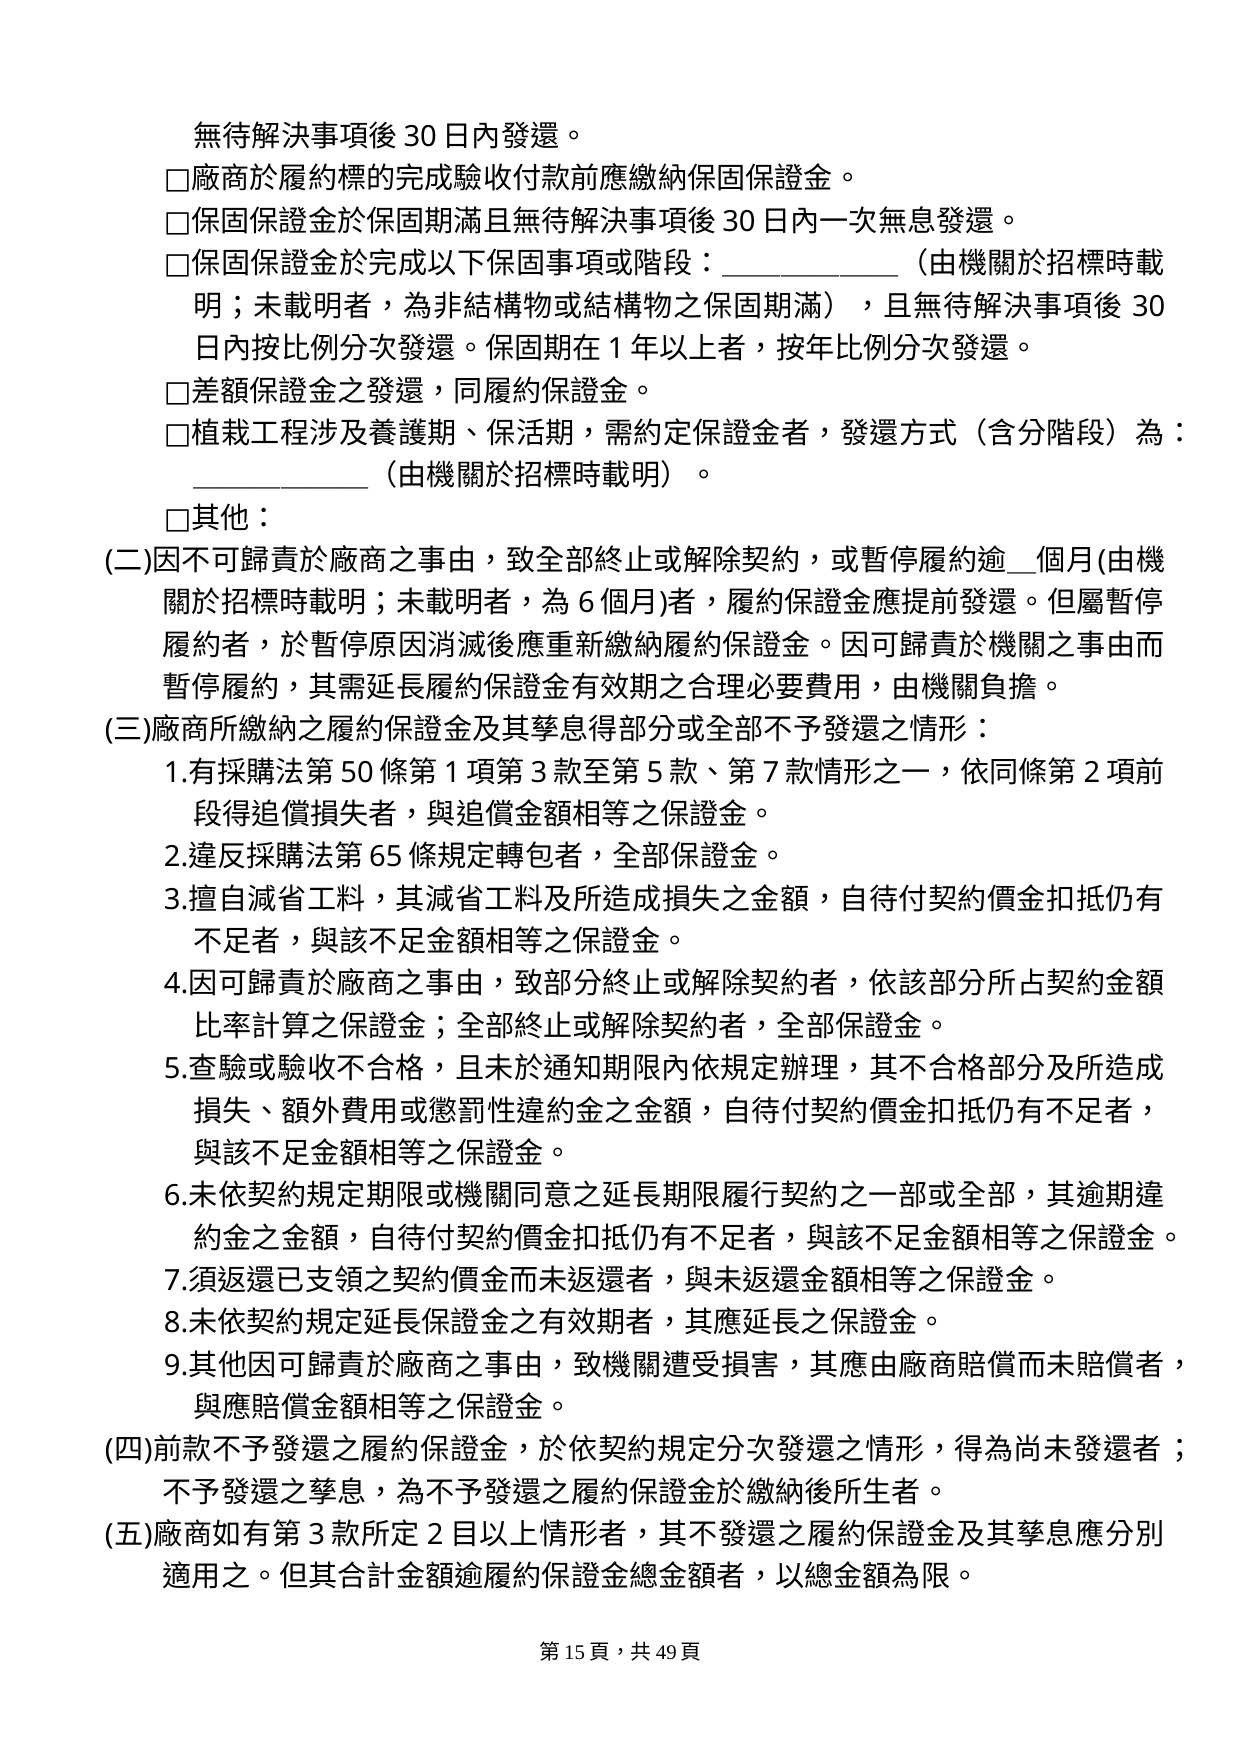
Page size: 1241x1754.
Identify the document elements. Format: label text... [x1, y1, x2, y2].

text 6.未依契約規定期限或機關同意之延長期限履行契約之一部或全部，其逾期違約金之金額，自待付契約價金扣抵仍有不足者，與該不足金額相等之保證金。 [164, 1172, 1165, 1256]
text 無待解決事項後30日內發還。 [164, 113, 1165, 155]
text 1.有採購法第50條第1項第3款至第5款、第7款情形之一，依同條第2項前段得追償損失者，與追償金額相等之保證金。 [164, 748, 1165, 833]
text 7.須返還已支領之契約價金而未返還者，與未返還金額相等之保證金。 [164, 1256, 1165, 1299]
text □其他： [164, 494, 1165, 537]
text □廠商於履約標的完成驗收付款前應繳納保固保證金。 [164, 155, 1165, 197]
text 5.查驗或驗收不合格，且未於通知期限內依規定辦理，其不合格部分及所造成損失、額外費用或懲罰性違約金之金額，自待付契約價金扣抵仍有不足者，與該不足金額相等之保證金。 [164, 1045, 1165, 1172]
text 4.因可歸責於廠商之事由，致部分終止或解除契約者，依該部分所占契約金額比率計算之保證金；全部終止或解除契約者，全部保證金。 [164, 960, 1165, 1045]
text (三)廠商所繳納之履約保證金及其孳息得部分或全部不予發還之情形： [104, 706, 1165, 748]
text 2.違反採購法第65條規定轉包者，全部保證金。 [164, 833, 1165, 875]
text □差額保證金之發還，同履約保證金。 [164, 367, 1165, 409]
text □保固保證金於保固期滿且無待解決事項後30日內一次無息發還。 [164, 197, 1165, 240]
text 8.未依契約規定延長保證金之有效期者，其應延長之保證金。 [164, 1299, 1165, 1341]
text (五)廠商如有第3款所定2目以上情形者，其不發還之履約保證金及其孳息應分別適用之。但其合計金額逾履約保證金總金額者，以總金額為限。 [104, 1511, 1165, 1595]
text (二)因不可歸責於廠商之事由，致全部終止或解除契約，或暫停履約逾＿個月(由機關於招標時載明；未載明者，為6個月)者，履約保證金應提前發還。但屬暫停履約者，於暫停原因消滅後應重新繳納履約保證金。因可歸責於機關之事由而暫停履約，其需延長履約保證金有效期之合理必要費用，由機關負擔。 [104, 537, 1165, 706]
text 3.擅自減省工料，其減省工料及所造成損失之金額，自待付契約價金扣抵仍有不足者，與該不足金額相等之保證金。 [164, 875, 1165, 960]
text 9.其他因可歸責於廠商之事由，致機關遭受損害，其應由廠商賠償而未賠償者，與應賠償金額相等之保證金。 [164, 1341, 1165, 1426]
text □植栽工程涉及養護期、保活期，需約定保證金者，發還方式（含分階段）為：＿＿＿＿＿＿（由機關於招標時載明）。 [164, 409, 1165, 494]
text □保固保證金於完成以下保固事項或階段：＿＿＿＿＿＿（由機關於招標時載明；未載明者，為非結構物或結構物之保固期滿），且無待解決事項後30日內按比例分次發還。保固期在1年以上者，按年比例分次發還。 [164, 240, 1165, 367]
text (四)前款不予發還之履約保證金，於依契約規定分次發還之情形，得為尚未發還者；不予發還之孳息，為不予發還之履約保證金於繳納後所生者。 [104, 1426, 1165, 1511]
